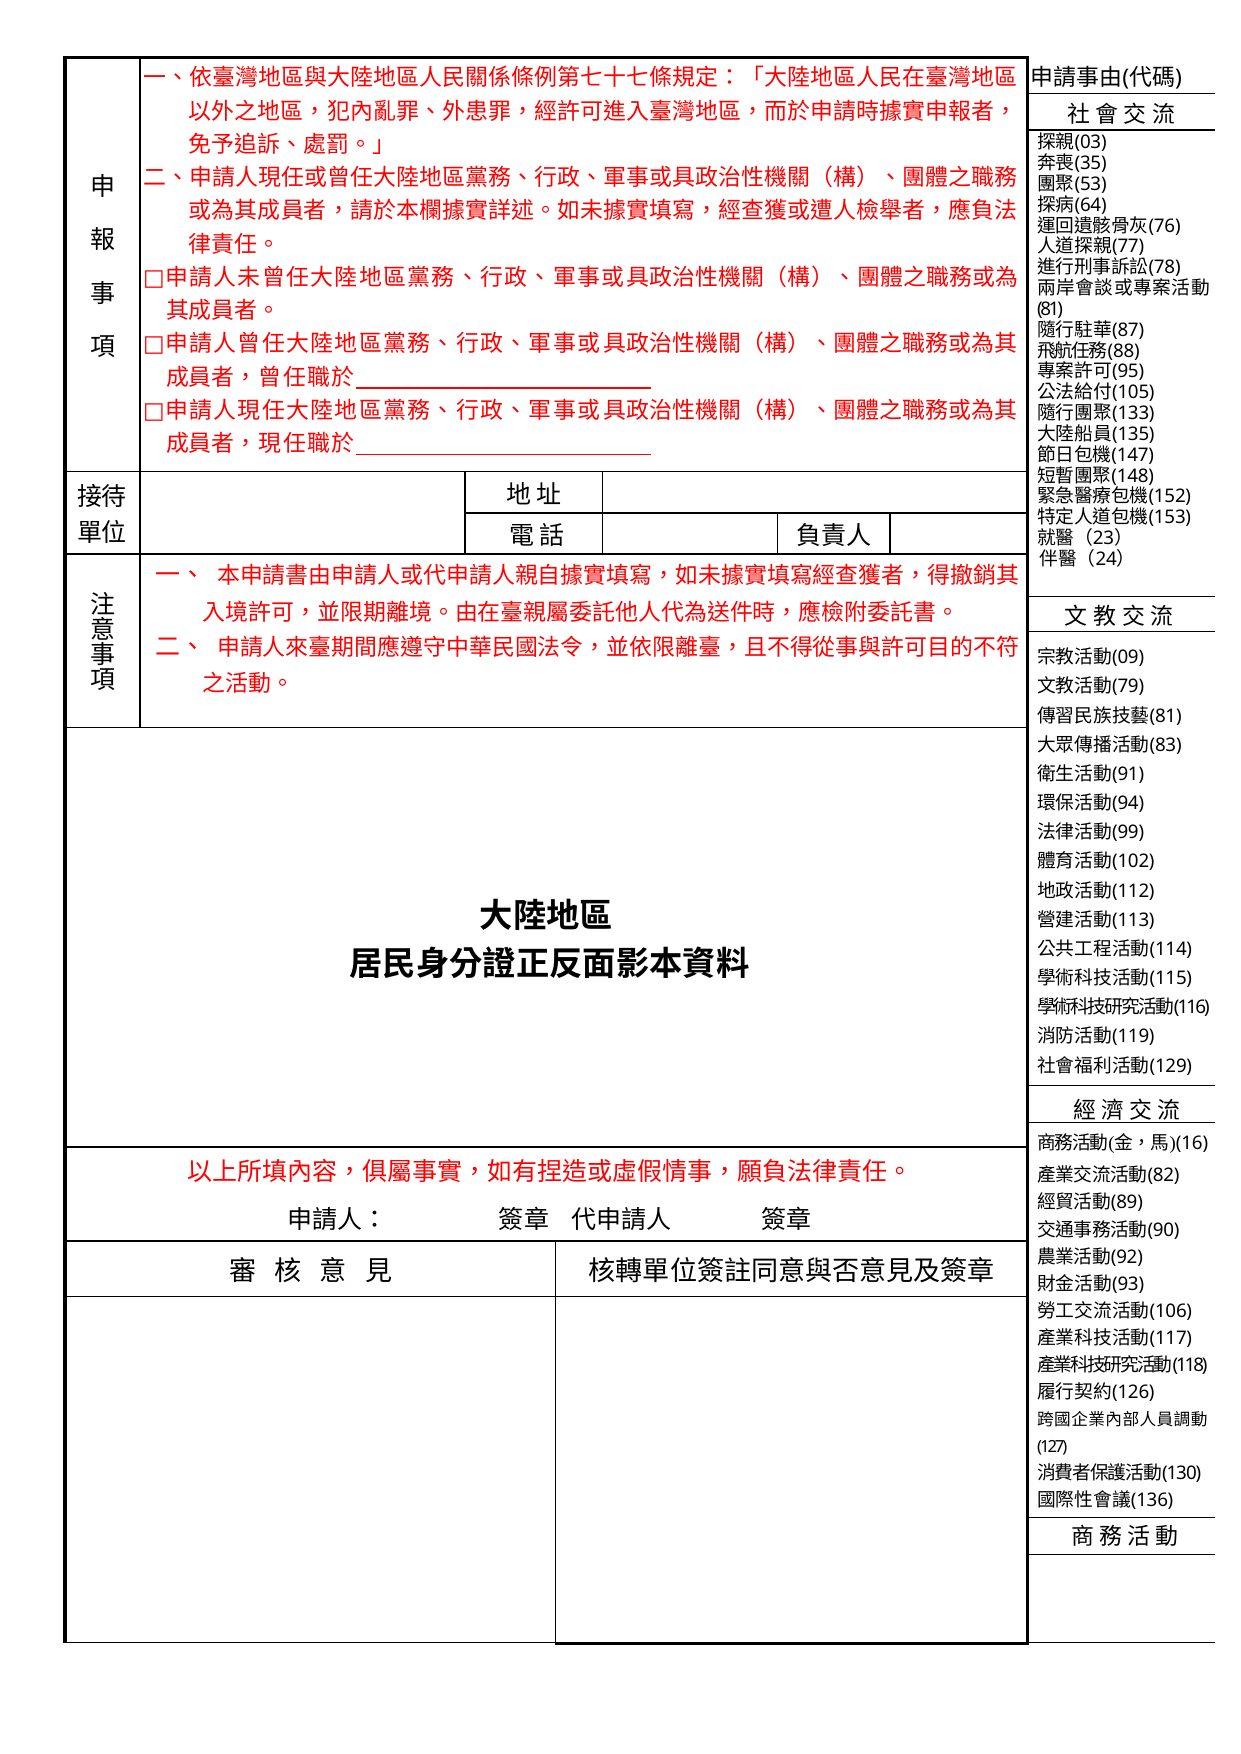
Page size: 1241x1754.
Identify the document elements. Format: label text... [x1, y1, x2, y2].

table_cell 商務活動(金，馬)(16) 產業交流活動(82) 經貿活動(89) 交通事務活動(90) 農業活動(92) 財金活動(93) 勞工交流活動(106) 產業科技活動(117) 產業科技研究活動(118) 履行契約(126) 跨國企業內部人員調動(127) 消費者保護活動(130) 國際性會議(136) [1029, 1123, 1215, 1517]
table_cell 宗教活動(09) 文教活動(79) 傳習民族技藝(81) 大眾傳播活動(83) 衛生活動(91) 環保活動(94) 法律活動(99) 體育活動(102) 地政活動(112) 營建活動(113) 公共工程活動(114) 學術科技活動(115) 學術科技研究活動(116) 消防活動(119) 社會福利活動(129) [1029, 632, 1215, 1085]
table_header 一、依臺灣地區與大陸地區人民關係條例第七十七條規定：「大陸地區人民在臺灣地區以外之地區，犯內亂罪、外患罪，經許可進入臺灣地區，而於申請時據實申報者，免予追訴、處罰。」 二、申請人現任或曾任大陸地區黨務、行政、軍事或具政治性機關（構）、團體之職務或為其成員者，請於本欄據實詳述。如未據實填寫，經查獲或遭人檢舉者，應負法律責任。 □申請人未曾任大陸地區黨務、行政、軍事或具政治性機關（構）、團體之職務或為其成員者。 □申請人曾任大陸地區黨務、行政、軍事或具政治性機關（構）、團體之職務或為其成員者，曾任職於 □申請人現任大陸地區黨務、行政、軍事或具政治性機關（構）、團體之職務或為其成員者，現任職於 [141, 59, 1026, 471]
table_cell 商 務 活 動 [1029, 1518, 1215, 1554]
table_header 申 報 事 項 [67, 59, 139, 471]
table_cell 核轉單位簽註同意與否意見及簽章 [556, 1242, 1026, 1296]
table_cell [891, 514, 1026, 553]
table_cell [141, 472, 464, 553]
table_header 申請事由(代碼) [1029, 56, 1215, 93]
table_cell 注意事項 [67, 555, 139, 727]
table_cell 大陸地區 居民身分證正反面影本資料 [67, 728, 1026, 1146]
table_cell 負責人 [778, 514, 889, 553]
table_cell 探親(03) 奔喪(35) 團聚(53) 探病(64) 運回遺骸骨灰(76) 人道探親(77) 進行刑事訴訟(78) 兩岸會談或專案活動(81) 隨行駐華(87) 飛航任務(88) 專案許可(95) 公法給付(105) 隨行團聚(133) 大陸船員(135) 節日包機(147) 短暫團聚(148) 緊急醫療包機(152) 特定人道包機(153) 就醫（23） 伴醫（24） [1029, 131, 1215, 596]
table_cell 文 教 交 流 [1029, 597, 1215, 631]
table_cell 社 會 交 流 [1029, 94, 1215, 129]
table_cell 本申請書由申請人或代申請人親自據實填寫，如未據實填寫經查獲者，得撤銷其入境許可，並限期離境。由在臺親屬委託他人代為送件時，應檢附委託書。 申請人來臺期間應遵守中華民國法令，並依限離臺，且不得從事與許可目的不符之活動。 [141, 555, 1026, 727]
table_cell [603, 472, 1026, 512]
table_cell 地 址 [466, 472, 602, 512]
table_cell 接待 單位 [67, 472, 139, 553]
table_cell [67, 1297, 555, 1642]
table_cell [603, 514, 777, 553]
table_cell [556, 1297, 1026, 1642]
table_cell 經 濟 交 流 [1029, 1086, 1215, 1122]
table_cell 電 話 [466, 514, 602, 553]
table_cell 審 核 意 見 [67, 1242, 555, 1296]
table_cell 以上所填內容，俱屬事實，如有捏造或虛假情事，願負法律責任。 申請人： 簽章 代申請人 簽章 [67, 1148, 1026, 1240]
table_cell [1029, 1555, 1215, 1642]
